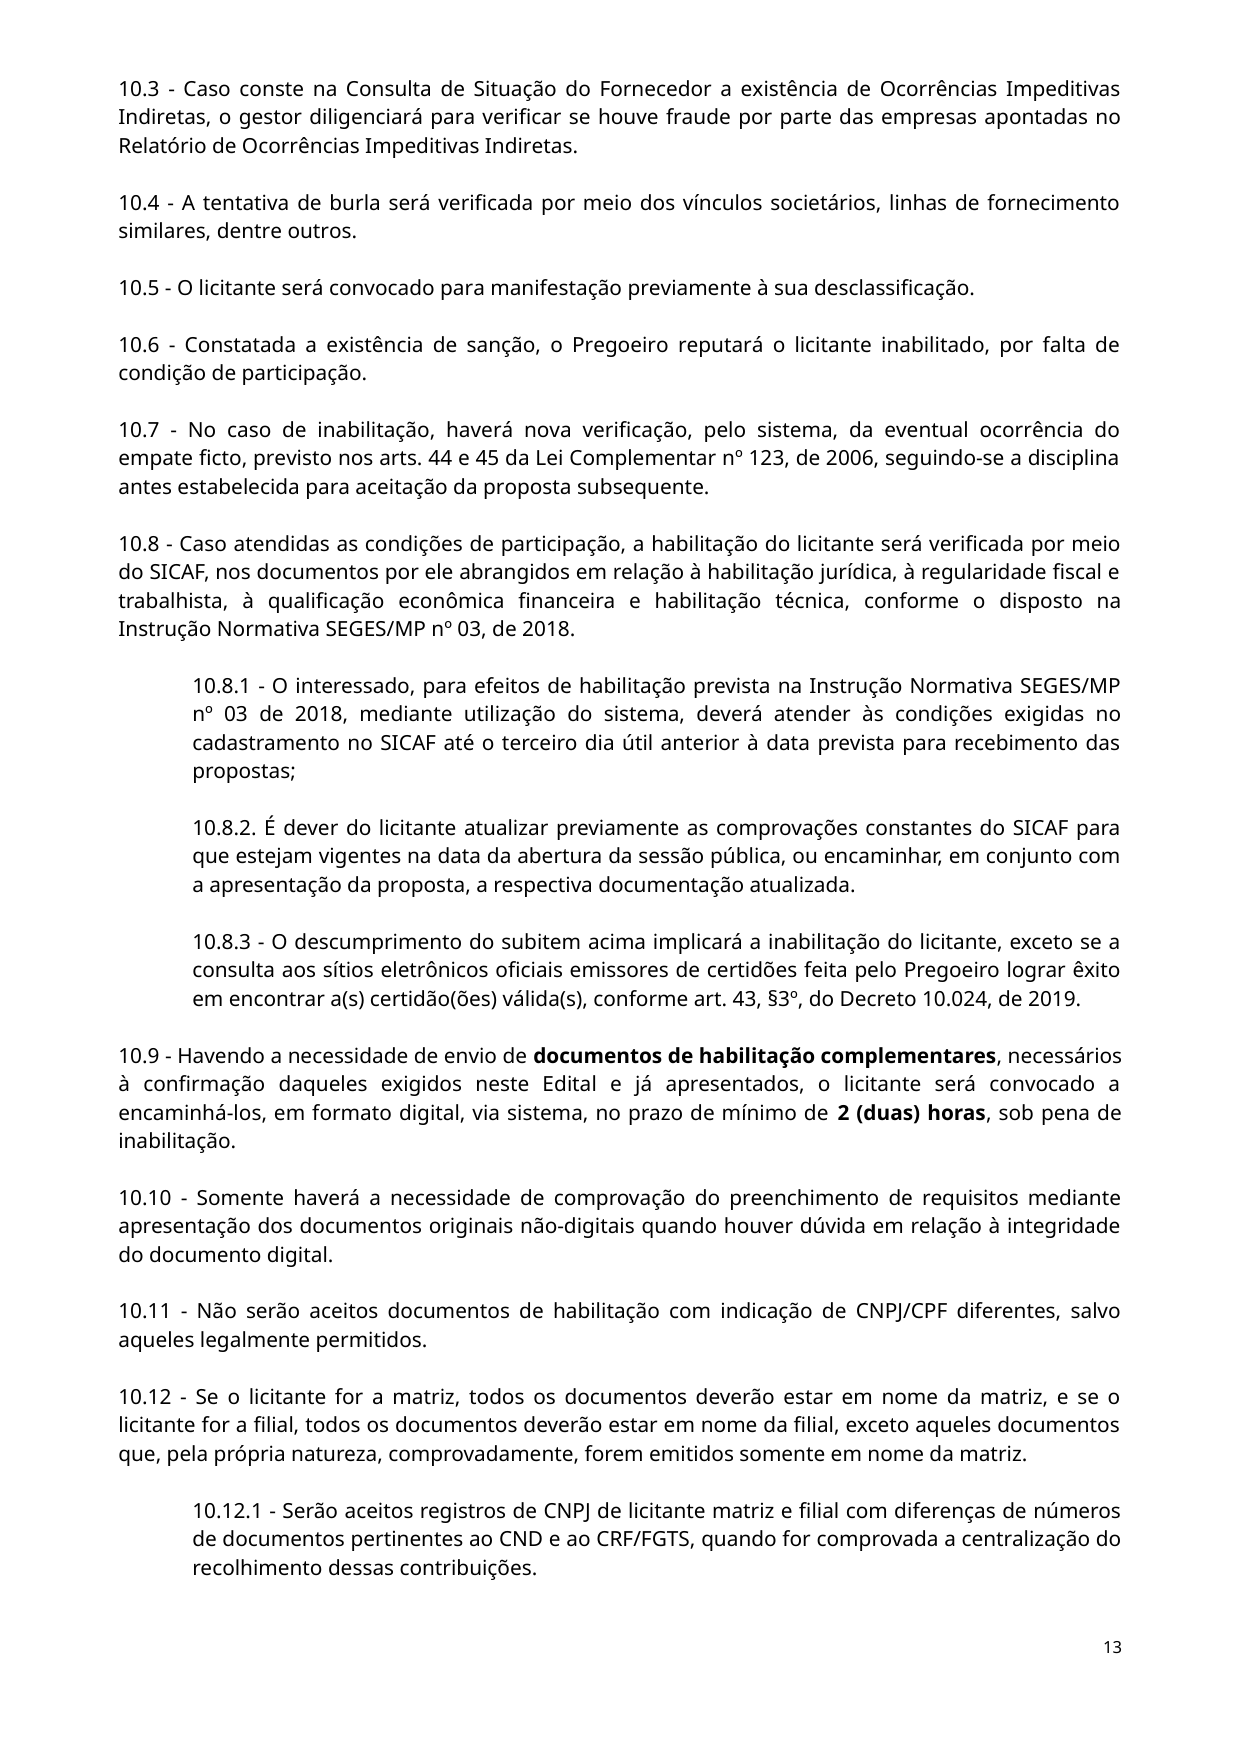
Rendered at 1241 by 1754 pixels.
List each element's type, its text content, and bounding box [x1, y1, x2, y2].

list 10.8.1 - O interessado, para efeitos de habilitação prevista na Instrução Normativa SEGES/MP nº 03 de 2018, mediante utilização do sistema, deverá atender às condições exigidas no cadastramento no SICAF até o terceiro dia útil anterior à data prevista para recebimento das propostas; [192, 671, 1122, 785]
list 10.4 - A tentativa de burla será verificada por meio dos vínculos societários, linhas de fornecimento similares, dentre outros. [118, 188, 1122, 244]
list 10.3 - Caso conste na Consulta de Situação do Fornecedor a existência de Ocorrências Impeditivas Indiretas, o gestor diligenciará para verificar se houve fraude por parte das empresas apontadas no Relatório de Ocorrências Impeditivas Indiretas. [118, 74, 1122, 159]
list 10.8.3 - O descumprimento do subitem acima implicará a inabilitação do licitante, exceto se a consulta aos sítios eletrônicos oficiais emissores de certidões feita pelo Pregoeiro lograr êxito em encontrar a(s) certidão(ões) válida(s), conforme art. 43, §3º, do Decreto 10.024, de 2019. [192, 927, 1122, 1012]
list 10.12 - Se o licitante for a matriz, todos os documentos deverão estar em nome da matriz, e se o licitante for a filial, todos os documentos deverão estar em nome da filial, exceto aqueles documentos que, pela própria natureza, comprovadamente, forem emitidos somente em nome da matriz. [118, 1382, 1122, 1467]
list 10.10 - Somente haverá a necessidade de comprovação do preenchimento de requisitos mediante apresentação dos documentos originais não-digitais quando houver dúvida em relação à integridade do documento digital. [118, 1183, 1122, 1268]
list 10.8 - Caso atendidas as condições de participação, a habilitação do licitante será verificada por meio do SICAF, nos documentos por ele abrangidos em relação à habilitação jurídica, à regularidade fiscal e trabalhista, à qualificação econômica financeira e habilitação técnica, conforme o disposto na Instrução Normativa SEGES/MP nº 03, de 2018. [118, 529, 1122, 643]
list 10.11 - Não serão aceitos documentos de habilitação com indicação de CNPJ/CPF diferentes, salvo aqueles legalmente permitidos. [118, 1297, 1122, 1353]
list 10.7 - No caso de inabilitação, haverá nova verificação, pelo sistema, da eventual ocorrência do empate ficto, previsto nos arts. 44 e 45 da Lei Complementar nº 123, de 2006, seguindo-se a disciplina antes estabelecida para aceitação da proposta subsequente. [118, 415, 1122, 500]
list 10.6 - Constatada a existência de sanção, o Pregoeiro reputará o licitante inabilitado, por falta de condição de participação. [118, 330, 1122, 387]
list 10.5 - O licitante será convocado para manifestação previamente à sua desclassificação. [118, 273, 1122, 301]
list 10.8.2. É dever do licitante atualizar previamente as comprovações constantes do SICAF para que estejam vigentes na data da abertura da sessão pública, ou encaminhar, em conjunto com a apresentação da proposta, a respectiva documentação atualizada. [192, 813, 1122, 898]
list 10.9 - Havendo a necessidade de envio de documentos de habilitação complementares, necessários à confirmação daqueles exigidos neste Edital e já apresentados, o licitante será convocado a encaminhá-los, em formato digital, via sistema, no prazo de mínimo de 2 (duas) horas, sob pena de inabilitação. [118, 1041, 1122, 1154]
list 10.12.1 - Serão aceitos registros de CNPJ de licitante matriz e filial com diferenças de números de documentos pertinentes ao CND e ao CRF/FGTS, quando for comprovada a centralização do recolhimento dessas contribuições. [192, 1496, 1122, 1581]
